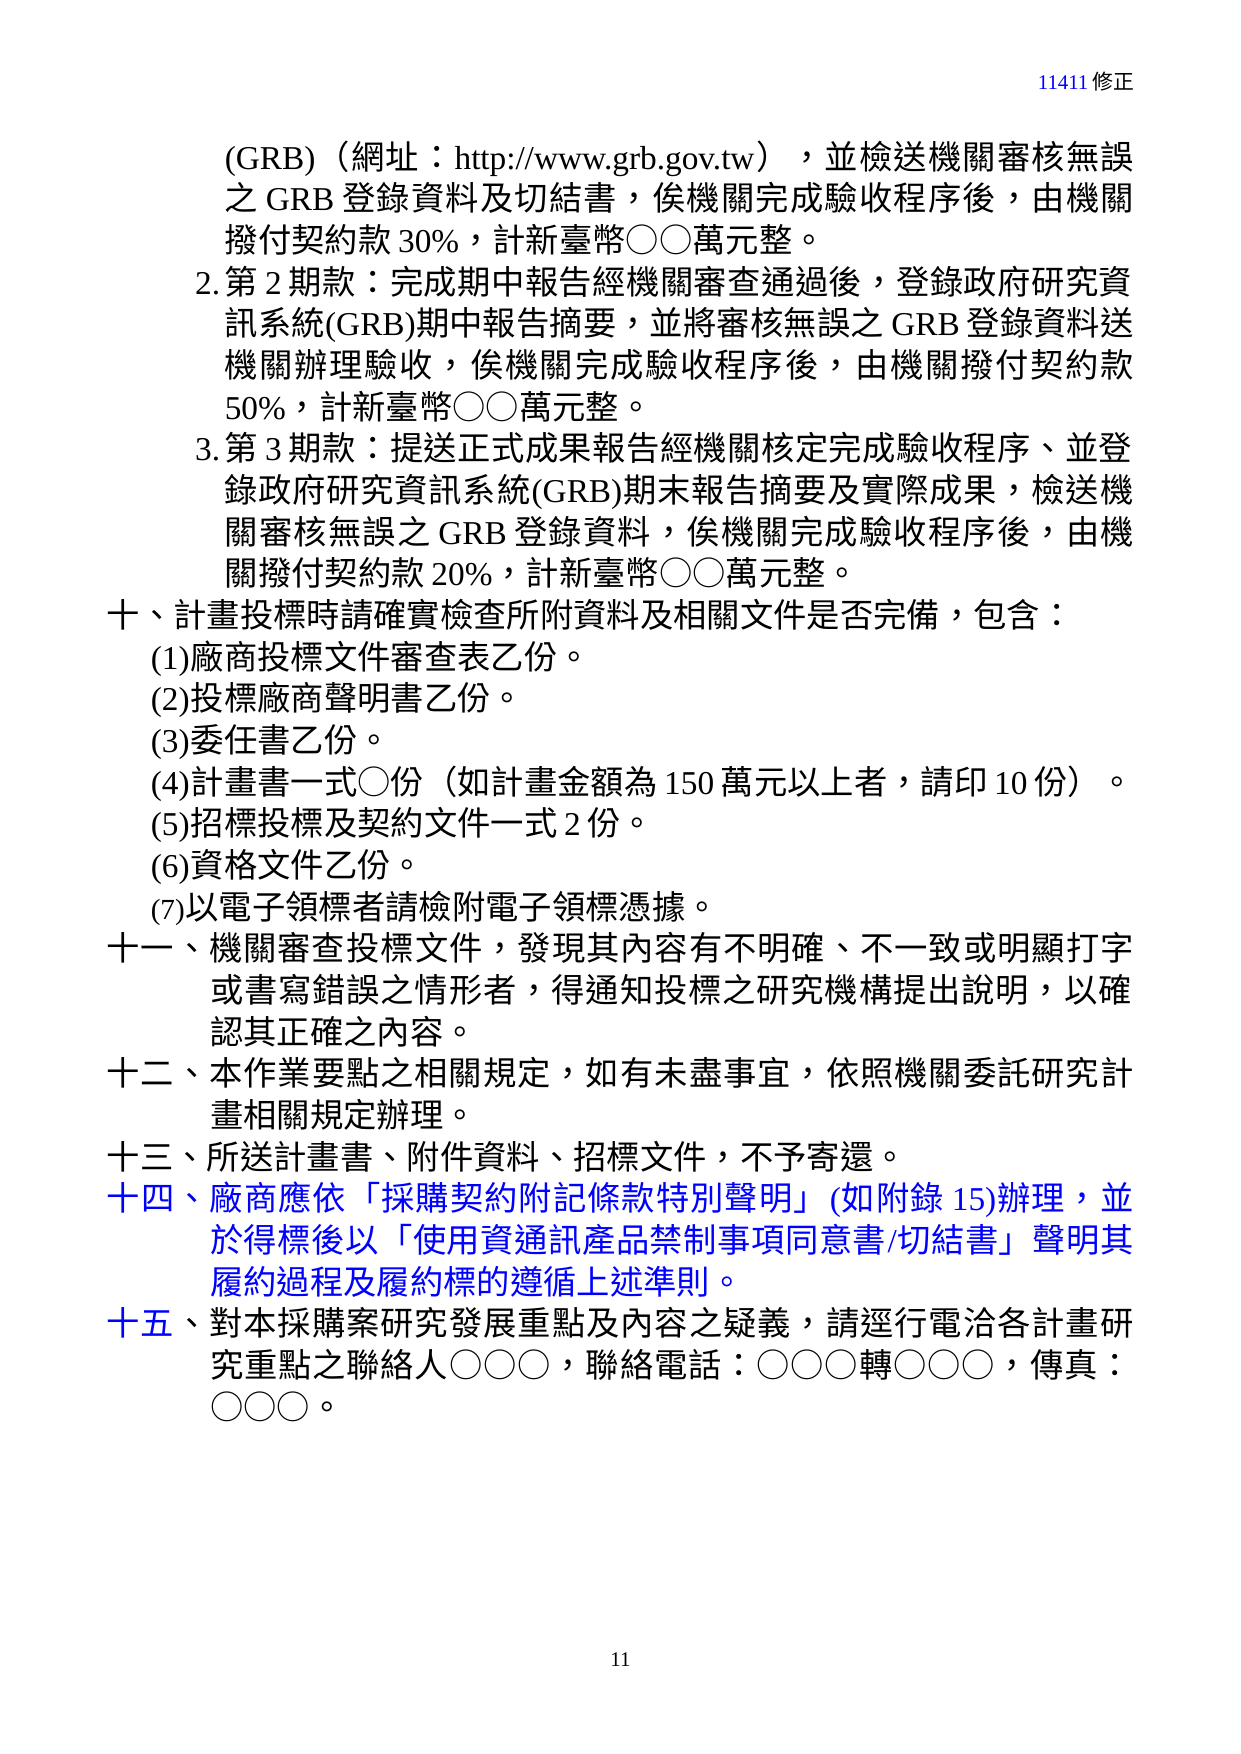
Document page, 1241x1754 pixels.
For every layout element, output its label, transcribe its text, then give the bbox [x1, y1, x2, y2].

list 投標廠商聲明書乙份。 [151, 677, 1134, 719]
text 十五、對本採購案研究發展重點及內容之疑義，請逕行電洽各計畫研究重點之聯絡人○○○，聯絡電話：○○○轉○○○，傳真：○○○。 [106, 1302, 1134, 1427]
text 十四、廠商應依「採購契約附記條款特別聲明」(如附錄15)辦理，並於得標後以「使用資通訊產品禁制事項同意書/切結書」聲明其履約過程及履約標的遵循上述準則。 [106, 1177, 1134, 1302]
text 十、計畫投標時請確實檢查所附資料及相關文件是否完備，包含： [106, 594, 1134, 636]
list 計畫書一式○份（如計畫金額為150萬元以上者，請印10份）。 [151, 761, 1134, 802]
text 十三、所送計畫書、附件資料、招標文件，不予寄還。 [106, 1136, 1134, 1177]
list 委任書乙份。 [151, 719, 1134, 761]
list 第2期款：完成期中報告經機關審查通過後，登錄政府研究資訊系統(GRB)期中報告摘要，並將審核無誤之GRB登錄資料送機關辦理驗收，俟機關完成驗收程序後，由機關撥付契約款50%，計新臺幣○○萬元整。 [195, 261, 1134, 427]
text 十一、機關審查投標文件，發現其內容有不明確、不一致或明顯打字或書寫錯誤之情形者，得通知投標之研究機構提出說明，以確認其正確之內容。 [106, 927, 1134, 1052]
list 廠商投標文件審查表乙份。 [151, 636, 1134, 677]
text 十二、本作業要點之相關規定，如有未盡事宜，依照機關委託研究計畫相關規定辦理。 [106, 1052, 1134, 1136]
list (GRB)（網址：http://www.grb.gov.tw），並檢送機關審核無誤之GRB登錄資料及切結書，俟機關完成驗收程序後，由機關撥付契約款30%，計新臺幣○○萬元整。 [195, 136, 1134, 261]
list 招標投標及契約文件一式2份。 [151, 802, 1134, 844]
list 第3期款：提送正式成果報告經機關核定完成驗收程序、並登錄政府研究資訊系統(GRB)期末報告摘要及實際成果，檢送機關審核無誤之GRB登錄資料，俟機關完成驗收程序後，由機關撥付契約款20%，計新臺幣○○萬元整。 [195, 427, 1134, 594]
list 資格文件乙份。 [151, 844, 1134, 886]
list 以電子領標者請檢附電子領標憑據。 [151, 886, 1134, 927]
